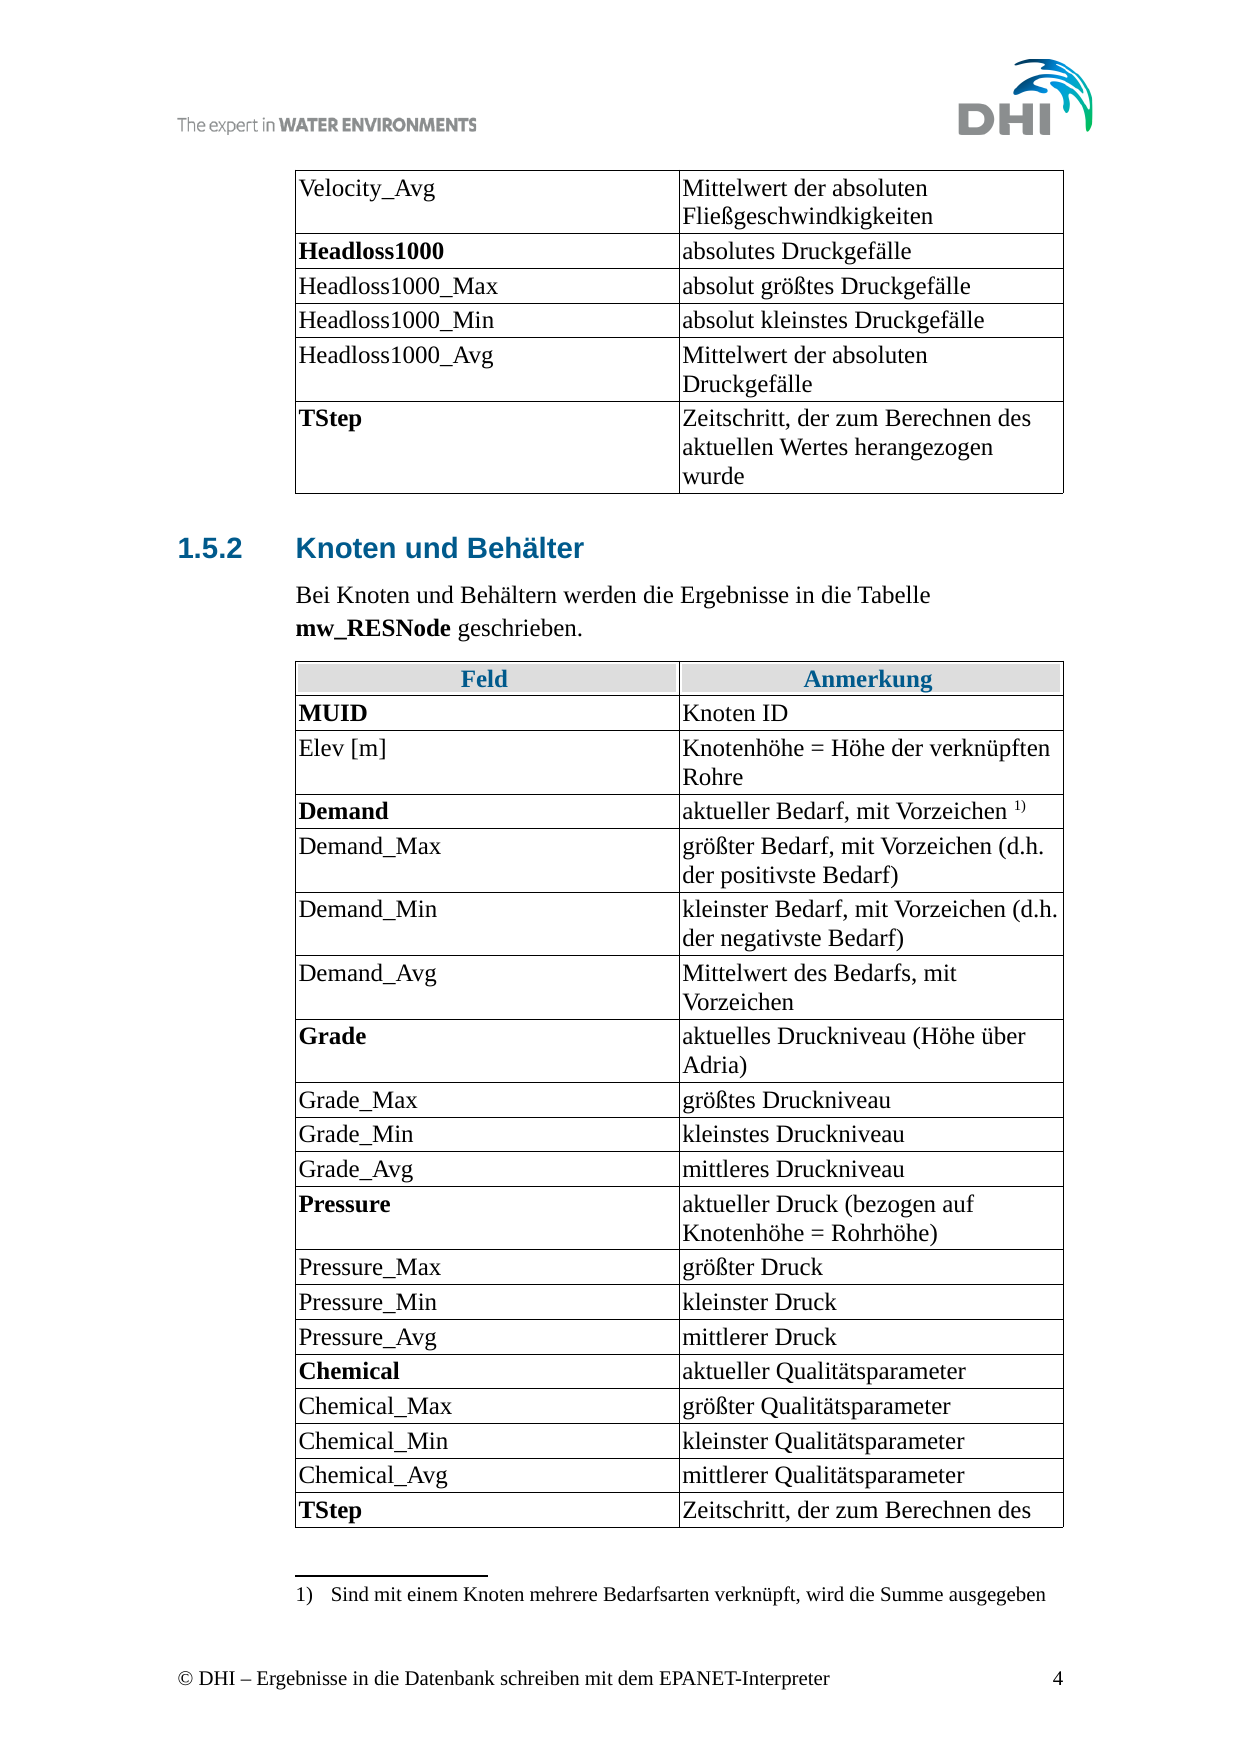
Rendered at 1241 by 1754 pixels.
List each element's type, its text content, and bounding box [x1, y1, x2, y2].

table_cell absolut kleinstes Druckgefälle [680, 304, 1063, 337]
table_cell Elev [m] [296, 731, 679, 793]
table_cell kleinster Qualitätsparameter [680, 1424, 1063, 1457]
table_cell MUID [296, 696, 679, 730]
table_cell Grade_Max [296, 1083, 679, 1117]
table_header Anmerkung [680, 662, 1063, 695]
table_cell Mittelwert des Bedarfs, mit Vorzeichen [680, 956, 1063, 1018]
table_cell Demand [296, 795, 679, 828]
table_cell Chemical_Avg [296, 1459, 679, 1492]
table_cell Grade [296, 1020, 679, 1082]
table_cell TStep [296, 1493, 679, 1527]
table_cell aktueller Qualitätsparameter [680, 1355, 1063, 1388]
table_header Feld [296, 662, 679, 695]
table_cell Zeitschritt, der zum Berechnen des [680, 1493, 1063, 1527]
subtitle Knoten und Behälter [177, 531, 1063, 565]
table_cell Headloss1000_Max [296, 269, 679, 302]
table_cell TStep [296, 402, 679, 493]
table_cell Pressure_Max [296, 1250, 679, 1284]
table_cell Zeitschritt, der zum Berechnen des aktuellen Wertes herangezogen wurde [680, 402, 1063, 493]
table_cell Headloss1000 [296, 234, 679, 268]
table_cell Velocity_Avg [296, 171, 679, 233]
table_cell kleinster Druck [680, 1285, 1063, 1319]
table_cell Mittelwert der absoluten Fließgeschwindkigkeiten [680, 171, 1063, 233]
text Bei Knoten und Behältern werden die Ergebnisse in die Tabelle mw_RESNode geschrieben. [295, 580, 1063, 642]
table_cell kleinstes Druckniveau [680, 1118, 1063, 1151]
table_cell aktueller Druck (bezogen auf Knotenhöhe = Rohrhöhe) [680, 1187, 1063, 1249]
table_cell mittlerer Qualitätsparameter [680, 1459, 1063, 1492]
table_cell kleinster Bedarf, mit Vorzeichen (d.h. der negativste Bedarf) [680, 893, 1063, 955]
table_cell Demand_Min [296, 893, 679, 955]
table_cell mittleres Druckniveau [680, 1152, 1063, 1186]
table_cell Mittelwert der absoluten Druckgefälle [680, 338, 1063, 401]
table_cell größter Bedarf, mit Vorzeichen (d.h. der positivste Bedarf) [680, 829, 1063, 892]
table_cell Demand_Avg [296, 956, 679, 1018]
table_cell Grade_Avg [296, 1152, 679, 1186]
table_cell absolut größtes Druckgefälle [680, 269, 1063, 302]
table_cell mittlerer Druck [680, 1320, 1063, 1353]
table_cell größter Druck [680, 1250, 1063, 1284]
table_cell Headloss1000_Min [296, 304, 679, 337]
table_cell Knoten ID [680, 696, 1063, 730]
table_cell Pressure_Avg [296, 1320, 679, 1353]
table_cell Chemical_Max [296, 1389, 679, 1423]
table_cell Demand_Max [296, 829, 679, 892]
table_cell absolutes Druckgefälle [680, 234, 1063, 268]
table_cell Pressure [296, 1187, 679, 1249]
table_cell Knotenhöhe = Höhe der verknüpften Rohre [680, 731, 1063, 793]
table_cell aktueller Bedarf, mit Vorzeichen [680, 795, 1063, 828]
table_cell Chemical [296, 1355, 679, 1388]
table_cell aktuelles Druckniveau (Höhe über Adria) [680, 1020, 1063, 1082]
picture [958, 59, 1093, 135]
table_cell Headloss1000_Avg [296, 338, 679, 401]
table_cell größter Qualitätsparameter [680, 1389, 1063, 1423]
table_cell Pressure_Min [296, 1285, 679, 1319]
table_cell Grade_Min [296, 1118, 679, 1151]
table_cell größtes Druckniveau [680, 1083, 1063, 1117]
table_cell Chemical_Min [296, 1424, 679, 1457]
picture [177, 117, 477, 135]
